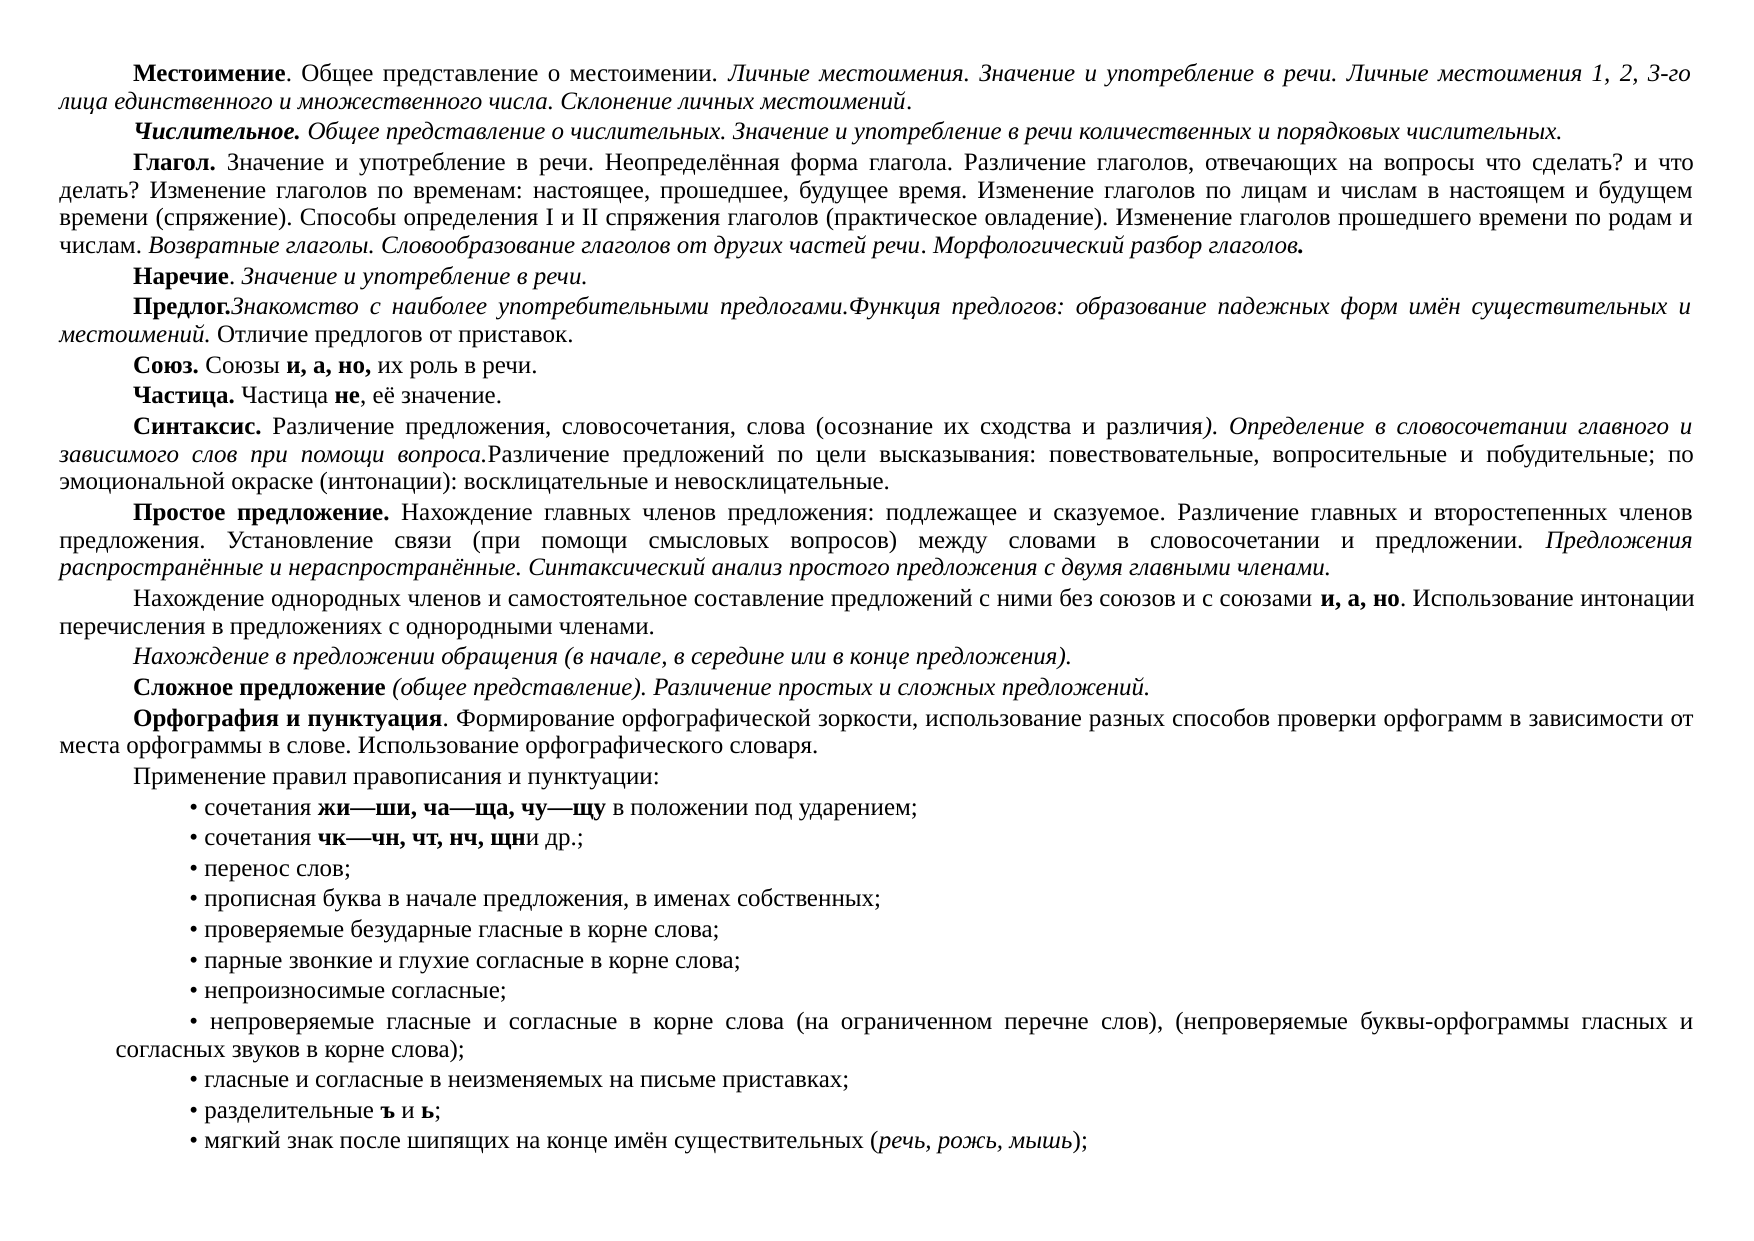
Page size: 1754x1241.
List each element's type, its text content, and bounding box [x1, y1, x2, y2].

text Нахождение в предложении обращения (в начале, в середине или в конце предложения). [59, 642, 1695, 670]
text Применение правил правописания и пунктуации: [59, 762, 1695, 790]
text • сочетания жи—ши, ча—ща, чу—щу в положении под ударением; [115, 793, 1695, 820]
text • перенос слов; [115, 854, 1695, 882]
text • сочетания чк—чн, чт, нч, щни др.; [115, 823, 1695, 851]
text Союз. Союзы и, а, но, их роль в речи. [59, 351, 1695, 378]
text Сложное предложение (общее представление). Различение простых и сложных предложений. [59, 673, 1695, 701]
text • непроизносимые согласные; [115, 976, 1695, 1004]
text Глагол. Значение и употребление в речи. Неопределённая форма глагола. Различение глаголов, отвечающих на вопросы что сделать? и что делать? Изменение глаголов по временам: настоящее, прошедшее, будущее время. Изменение глаголов по лицам и числам в настоящем и будущем времени (спряжение). Способы определения І и ІІ спряжения глаголов (практическое овладение). Изменение глаголов прошедшего времени по родам и числам. Возвратные глаголы. Словообразование глаголов от других частей речи. Морфологический разбор глаголов. [59, 148, 1695, 259]
text • парные звонкие и глухие согласные в корне слова; [115, 946, 1695, 973]
text Наречие. Значение и употребление в речи. [59, 262, 1695, 289]
text • непроверяемые гласные и согласные в корне слова (на ограниченном перечне слов), (непроверяемые буквы-орфограммы гласных и согласных звуков в корне слова); [115, 1007, 1695, 1062]
text • проверяемые безударные гласные в корне слова; [115, 915, 1695, 943]
text Простое предложение. Нахождение главных членов предложения: подлежащее и сказуемое. Различение главных и второстепенных членов предложения. Установление связи (при помощи смысловых вопросов) между словами в словосочетании и предложении. Предложения распространённые и нераспространённые. Синтаксический анализ простого предложения с двумя главными членами. [59, 498, 1695, 581]
text Частица. Частица не, её значение. [59, 381, 1695, 409]
text Местоимение. Общее представление о местоимении. Личные местоимения. Значение и употребление в речи. Личные местоимения 1, 2, 3-го лица единственного и множественного числа. Склонение личных местоимений. [59, 59, 1695, 114]
text Предлог.Знакомство с наиболее употребительными предлогами.Функция предлогов: образование падежных форм имён существительных и местоимений. Отличие предлогов от приставок. [59, 292, 1695, 348]
text • разделительные ъ и ь; [115, 1096, 1695, 1124]
text Орфография и пунктуация. Формирование орфографической зоркости, использование разных способов проверки орфограмм в зависимости от места орфограммы в слове. Использование орфографического словаря. [59, 704, 1695, 759]
text • прописная буква в начале предложения, в именах собственных; [115, 884, 1695, 912]
text Нахождение однородных членов и самостоятельное составление предложений с ними без союзов и с союзами и, а, но. Использование интонации перечисления в предложениях с однородными членами. [59, 584, 1695, 639]
text Числительное. Общее представление о числительных. Значение и употребление в речи количественных и порядковых числительных. [59, 117, 1695, 145]
text Синтаксис. Различение предложения, словосочетания, слова (осознание их сходства и различия). Определение в словосочетании главного и зависимого слов при помощи вопроса.Различение предложений по цели высказывания: повествовательные, вопросительные и побудительные; по эмоциональной окраске (интонации): восклицательные и невосклицательные. [59, 412, 1695, 495]
text • мягкий знак после шипящих на конце имён существительных (речь, рожь, мышь); [115, 1127, 1695, 1154]
text • гласные и согласные в неизменяемых на письме приставках; [115, 1065, 1695, 1093]
